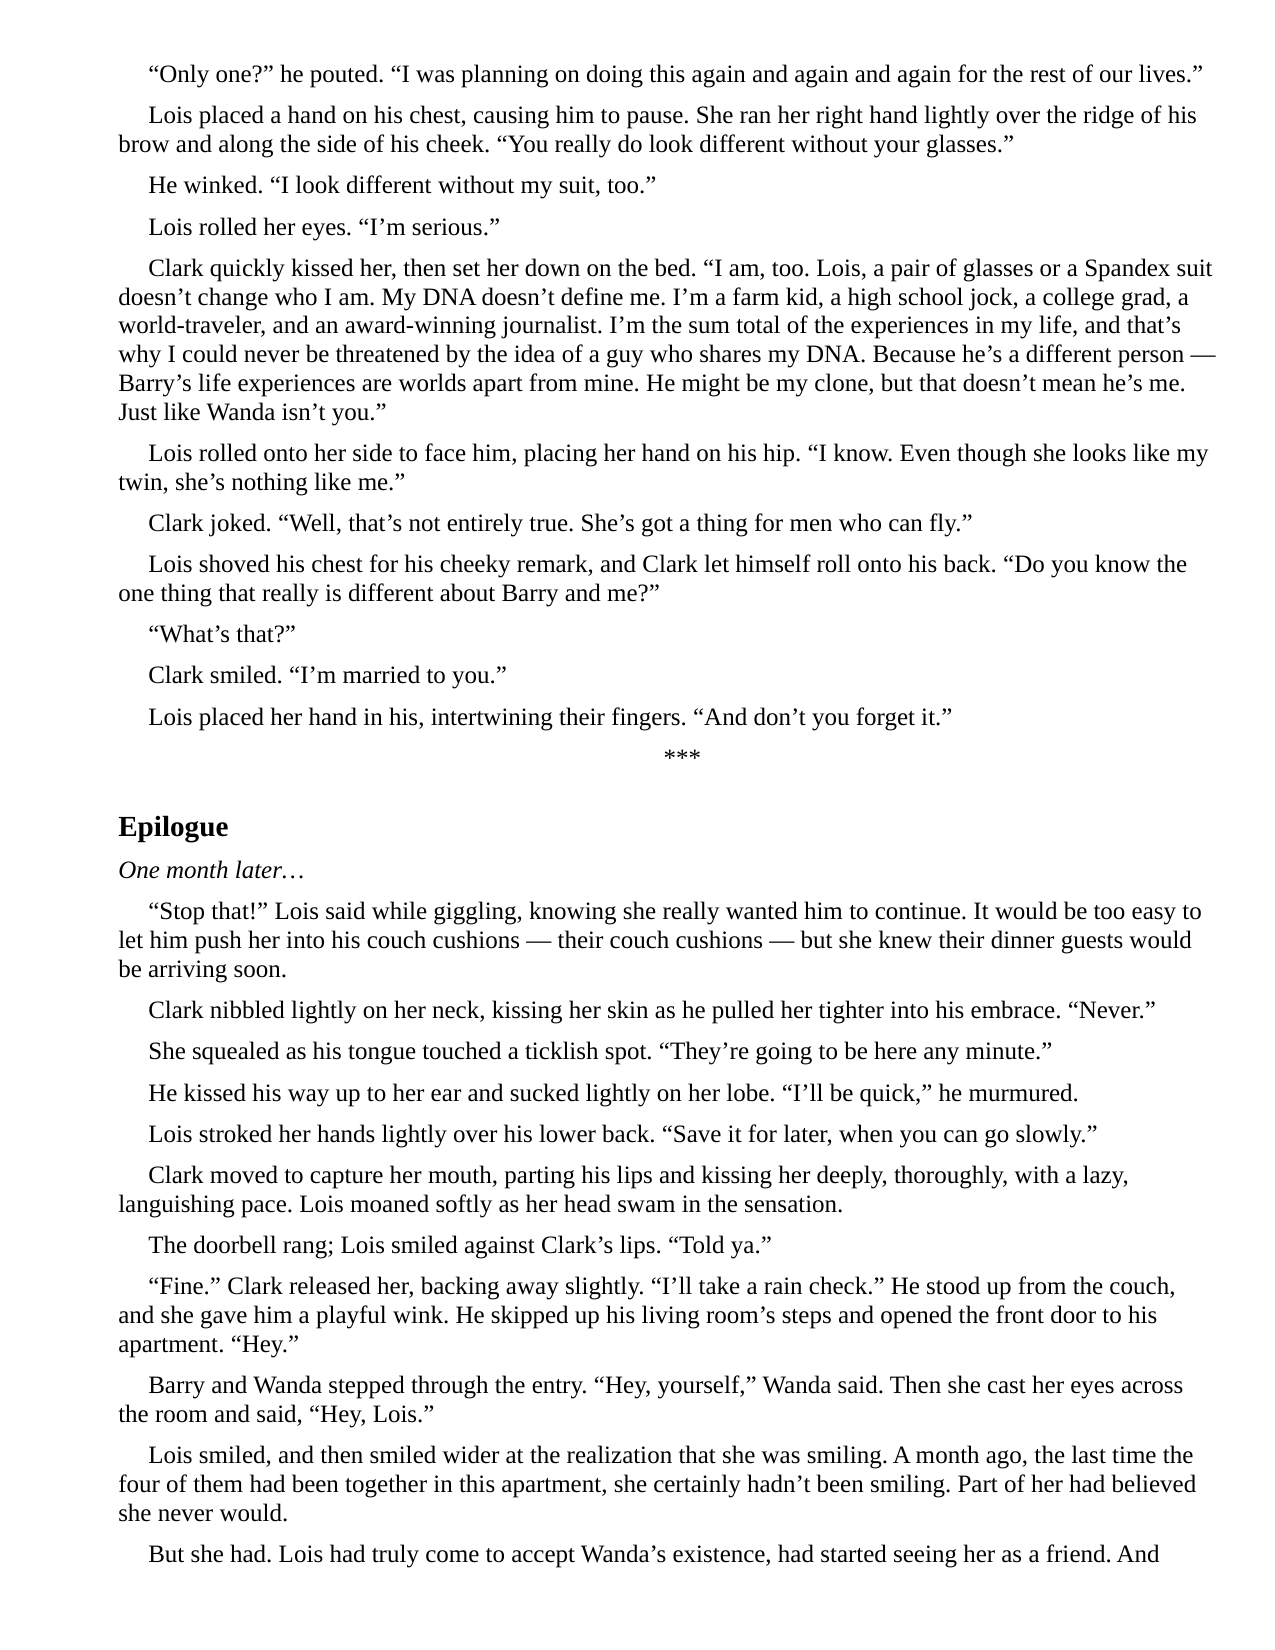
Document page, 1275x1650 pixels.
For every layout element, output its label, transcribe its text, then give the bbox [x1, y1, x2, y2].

text “What’s that?” [118, 619, 1216, 648]
text *** [118, 743, 1216, 772]
text Lois shoved his chest for his cheeky remark, and Clark let himself roll onto his back. “Do you know the one thing that really is different about Barry and me?” [118, 549, 1216, 607]
text Lois placed her hand in his, intertwining their fingers. “And don’t you forget it.” [118, 702, 1216, 730]
text Barry and Wanda stepped through the entry. “Hey, yourself,” Wanda said. Then she cast her eyes across the room and said, “Hey, Lois.” [118, 1370, 1216, 1428]
text Lois rolled her eyes. “I’m serious.” [118, 212, 1216, 240]
text The doorbell rang; Lois smiled against Clark’s lips. “Told ya.” [118, 1230, 1216, 1259]
text “Stop that!” Lois said while giggling, knowing she really wanted him to continue. It would be too easy to let him push her into his couch cushions — their couch cushions — but she knew their dinner guests would be arriving soon. [118, 896, 1216, 983]
text She squealed as his tongue touched a ticklish spot. “They’re going to be here any minute.” [118, 1036, 1216, 1065]
text One month later… [118, 855, 1216, 884]
text He kissed his way up to her ear and sucked lightly on her lobe. “I’ll be quick,” he murmured. [118, 1078, 1216, 1106]
text He winked. “I look different without my suit, too.” [118, 170, 1216, 199]
text “Only one?” he pouted. “I was planning on doing this again and again and again for the rest of our lives.” [118, 59, 1216, 88]
text Lois stroked her hands lightly over his lower back. “Save it for later, when you can go slowly.” [118, 1119, 1216, 1148]
subtitle Epilogue [118, 809, 1216, 843]
text Lois placed a hand on his chest, causing him to pause. She ran her right hand lightly over the ridge of his brow and along the side of his cheek. “You really do look different without your glasses.” [118, 100, 1216, 158]
text Lois smiled, and then smiled wider at the realization that she was smiling. A month ago, the last time the four of them had been together in this apartment, she certainly hadn’t been smiling. Part of her had believed she never would. [118, 1440, 1216, 1526]
text Clark nibbled lightly on her neck, kissing her skin as he pulled her tighter into his embrace. “Never.” [118, 995, 1216, 1024]
text Clark smiled. “I’m married to you.” [118, 660, 1216, 689]
text Lois rolled onto her side to face him, placing her hand on his hip. “I know. Even though she looks like my twin, she’s nothing like me.” [118, 438, 1216, 495]
text Clark quickly kissed her, then set her down on the bed. “I am, too. Lois, a pair of glasses or a Spandex suit doesn’t change who I am. My DNA doesn’t define me. I’m a farm kid, a high school jock, a college grad, a world-traveler, and an award-winning journalist. I’m the sum total of the experiences in my life, and that’s why I could never be threatened by the idea of a guy who shares my DNA. Because he’s a different person — Barry’s life experiences are worlds apart from mine. He might be my clone, but that doesn’t mean he’s me. Just like Wanda isn’t you.” [118, 253, 1216, 425]
text “Fine.” Clark released her, backing away slightly. “I’ll take a rain check.” He stood up from the couch, and she gave him a playful wink. He skipped up his living room’s steps and opened the front door to his apartment. “Hey.” [118, 1271, 1216, 1358]
text But she had. Lois had truly come to accept Wanda’s existence, had started seeing her as a friend. And [118, 1539, 1216, 1568]
text Clark moved to capture her mouth, parting his lips and kissing her deeply, thoroughly, with a lazy, languishing pace. Lois moaned softly as her head swam in the sensation. [118, 1160, 1216, 1218]
text Clark joked. “Well, that’s not entirely true. She’s got a thing for men who can fly.” [118, 508, 1216, 537]
